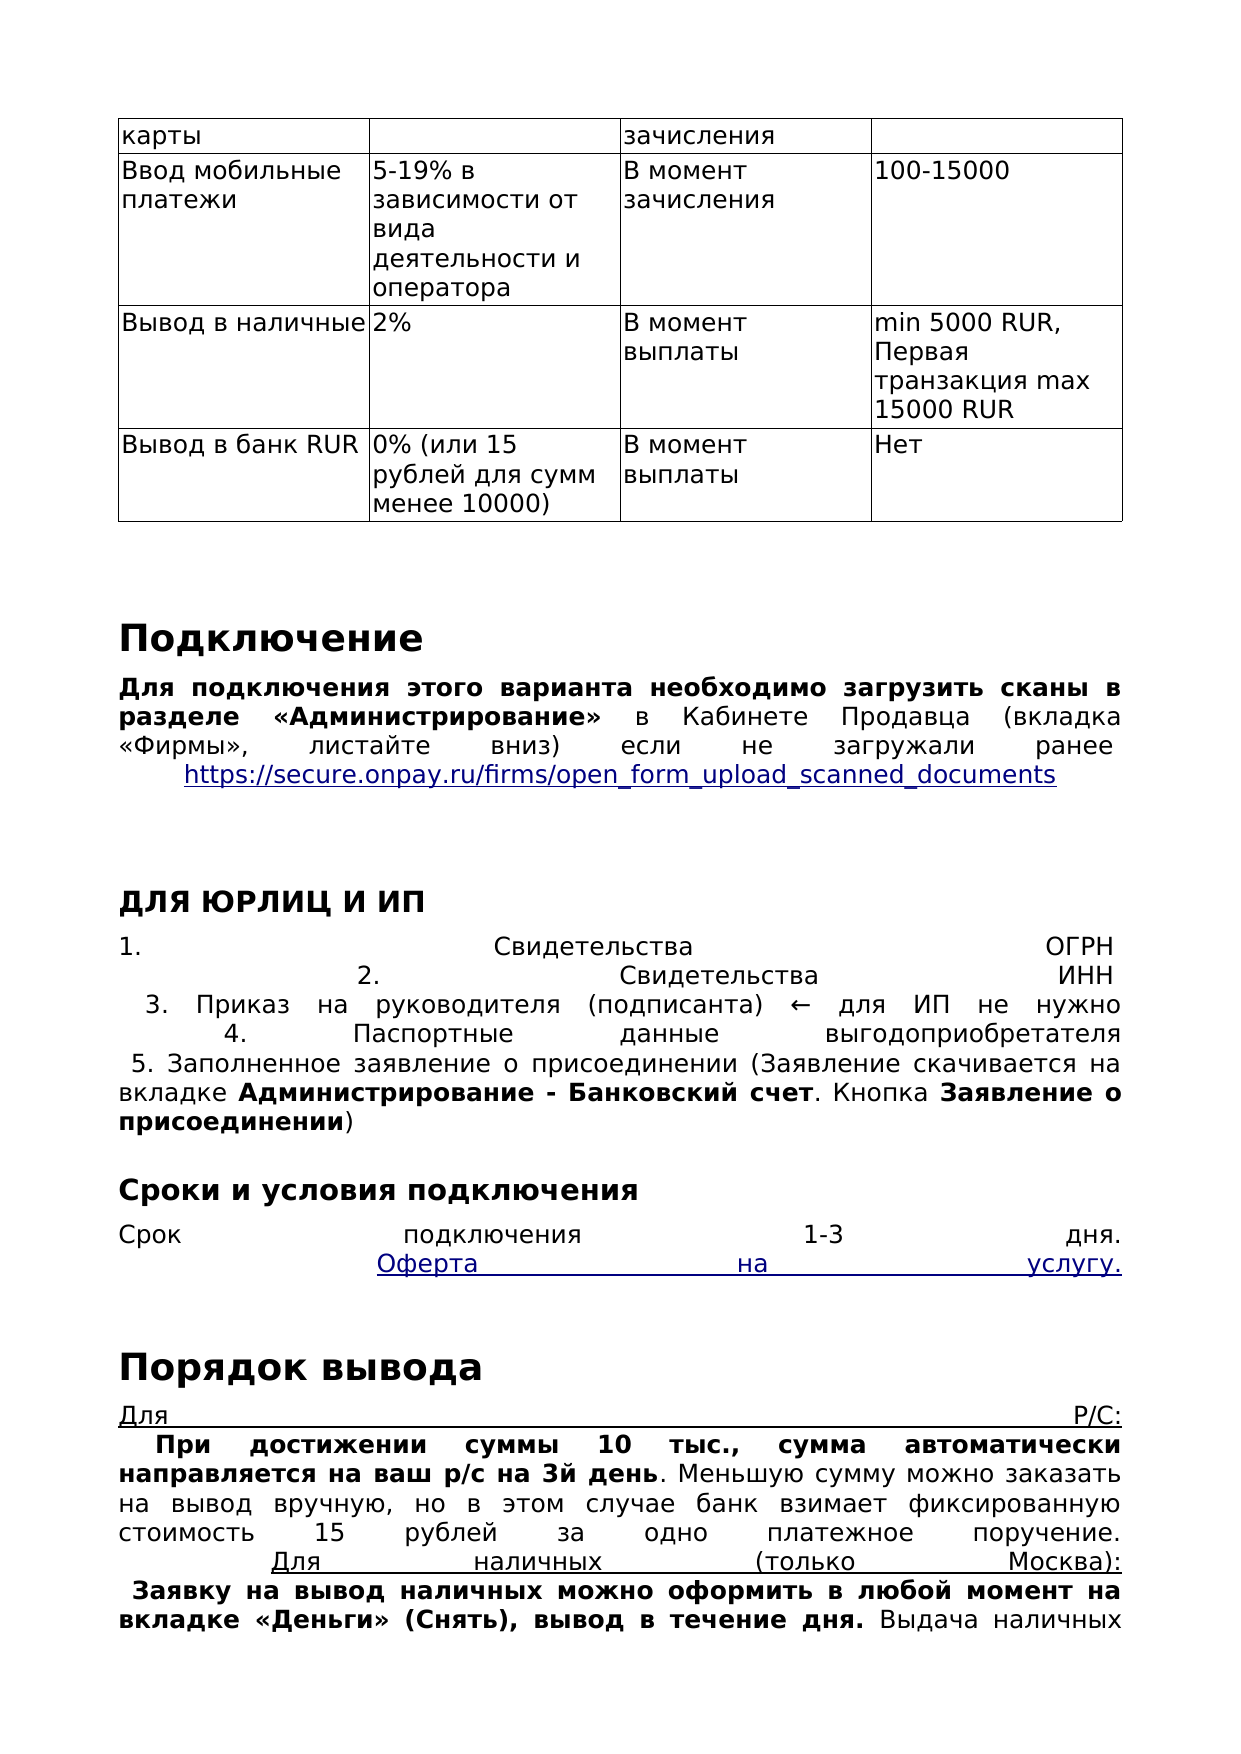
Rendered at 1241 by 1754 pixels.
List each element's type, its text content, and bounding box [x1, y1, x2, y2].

table_cell Нет [872, 429, 1122, 521]
table_cell Вывод в банк RUR [119, 429, 369, 521]
text Для подключения этого варианта необходимо загрузить сканы в разделе «Администрирование» в Кабинете Продавца (вкладка «Фирмы», листайте вниз) если не загружали ранее https://secure.onpay.ru/firms/open_form_upload_scanned_documents [118, 673, 1122, 848]
table_cell карты [119, 119, 369, 153]
table_cell 100-15000 [872, 154, 1122, 305]
table_cell 2% [370, 306, 620, 428]
table_cell [370, 119, 620, 153]
subtitle Подключение [118, 617, 1122, 661]
table_cell В момент зачисления [621, 154, 871, 305]
text Срок подключения 1-3 дня. Оферта на услугу. [118, 1220, 1122, 1308]
table_cell 0% (или 15 рублей для сумм менее 10000) [370, 429, 620, 521]
subtitle Сроки и условия подключения [118, 1174, 1122, 1208]
table_cell 5-19% в зависимости от вида деятельности и оператора [370, 154, 620, 305]
text 1. Свидетельства ОГРН 2. Свидетельства ИНН 3. Приказ на руководителя (подписанта) ← для ИП не нужно 4. Паспортные данные выгодоприобретателя 5. Заполненное заявление о присоединении (Заявление скачивается на вкладке Администрирование - Банковский счет. Кнопка Заявление о присоединении) [118, 932, 1122, 1136]
table_cell Вывод в наличные [119, 306, 369, 428]
table_cell В момент выплаты [621, 429, 871, 521]
subtitle Порядок вывода [118, 1345, 1122, 1389]
table_cell min 5000 RUR, Первая транзакция max 15000 RUR [872, 306, 1122, 428]
text При достижении суммы 10 тыс., сумма автоматически направляется на ваш р/с на 3й день. Меньшую сумму можно заказать на вывод вручную, но в этом случае банк взимает фиксированную стоимость 15 рублей за одно платежное поручение. Для наличных (только Москва): Заявку на вывод наличных можно оформить в любой момент на вкладке «Деньги» (Снять), вывод в течение дня. Выдача наличных [118, 1428, 1122, 1635]
table_cell зачисления [621, 119, 871, 153]
subtitle ДЛЯ ЮРЛИЦ И ИП [118, 886, 1122, 919]
table_cell В момент выплаты [621, 306, 871, 428]
text Для Р/С: [118, 1401, 1122, 1426]
table_cell Ввод мобильные платежи [119, 154, 369, 305]
table_cell [872, 119, 1122, 153]
